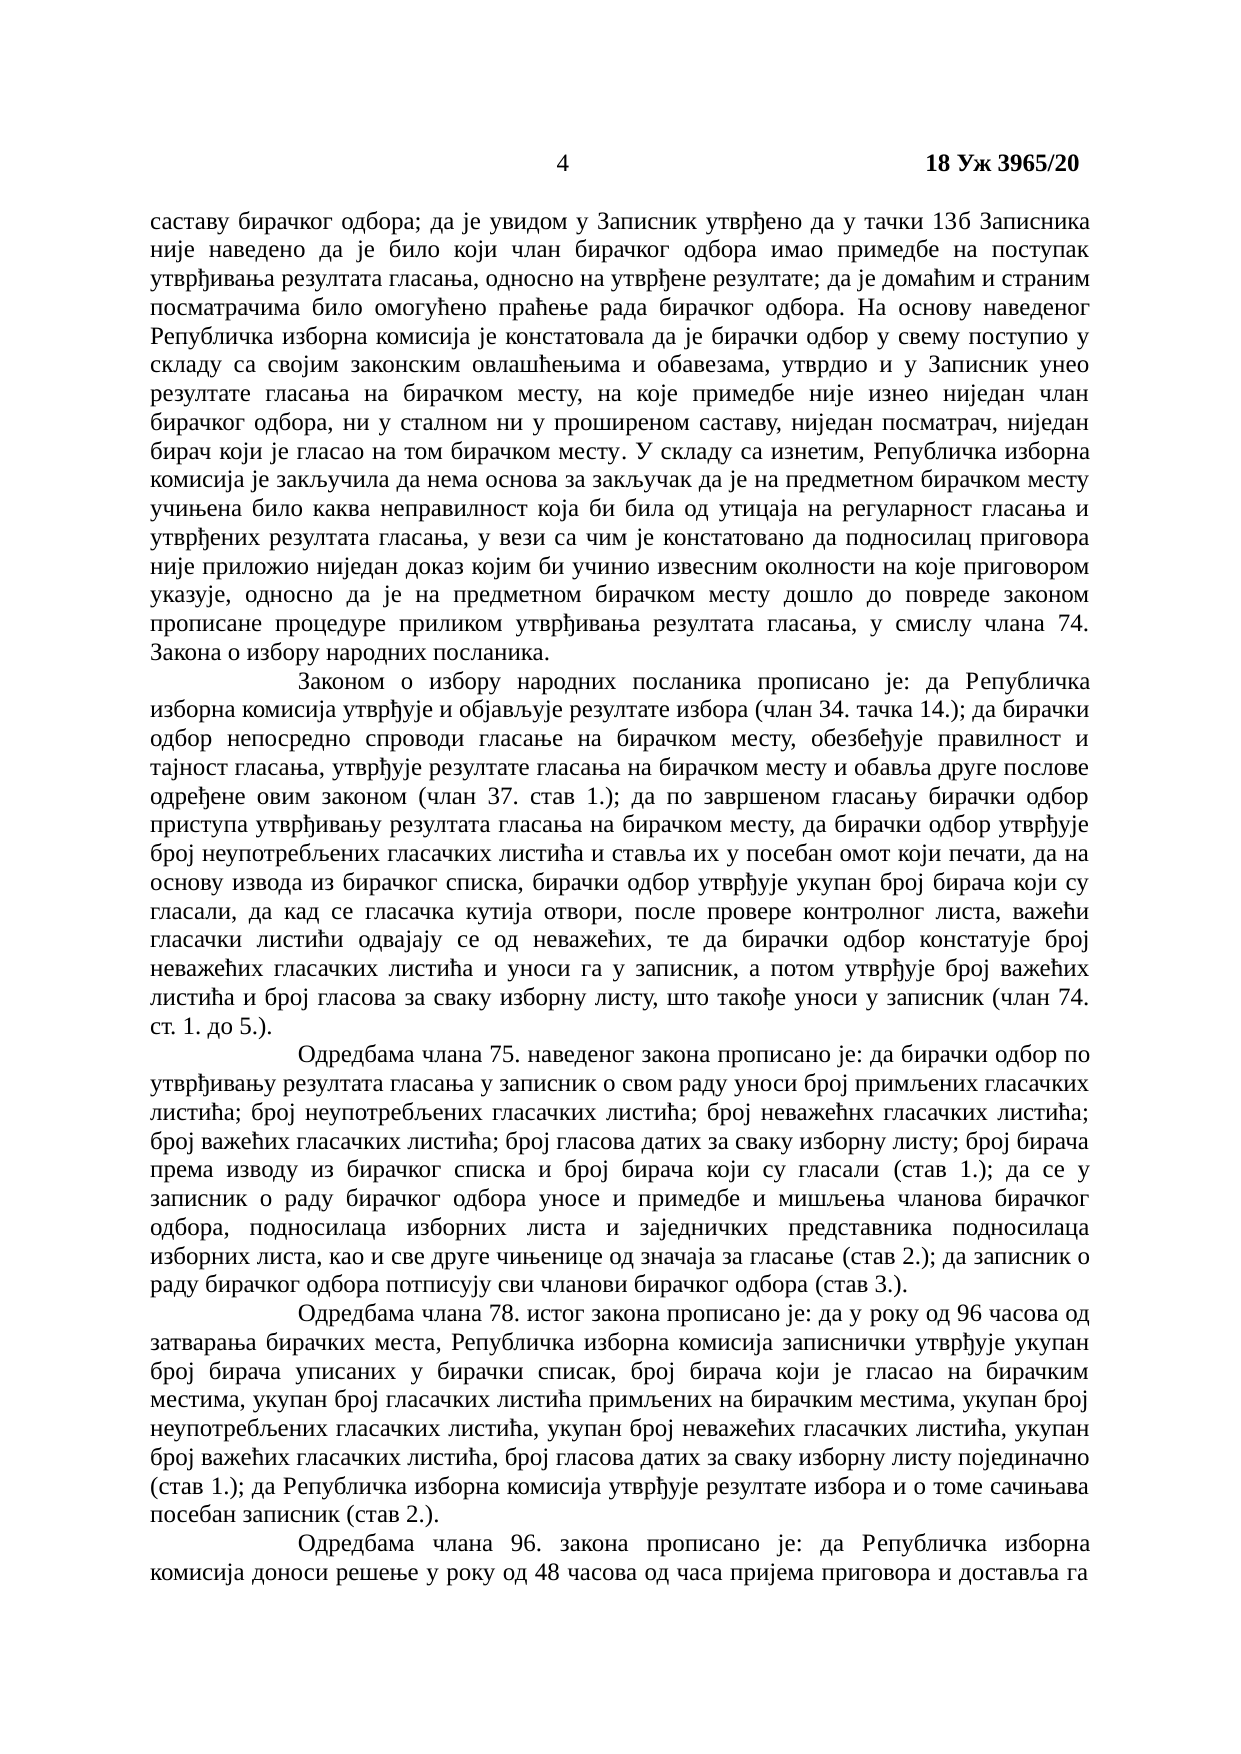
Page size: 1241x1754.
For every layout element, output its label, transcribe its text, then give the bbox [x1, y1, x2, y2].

text Одредбама члана 75. наведеног закона прописано је: да бирачки одбор по утврђивању резултата гласања у записник о свом раду уноси број примљених гласачких листића; број неупотребљених гласачких листића; број неважећнх гласачких листића; број важећих гласачких листића; број гласова датих за сваку изборну листу; број бирача према изводу из бирачког списка и број бирача који су гласали (став 1.); да се у записник о раду бирачког одбора уносе и примедбе и мишљења чланова бирачког одбора, подносилаца изборних листа и заједничких представника подносилаца изборних листа, као и све друге чињенице од значаја за гласање (став 2.); да записник о раду бирачког одбора потписују сви чланови бирачког одбора (став 3.). Одредбама члана 78. истог закона прописано је: да у року од 96 часова од затварања бирачких места, Републичка изборна комисија записнички утврђује укупан број бирача уписаних у бирачки списак, број бирача који је гласао на бирачким местима, укупан број гласачких листића примљених на бирачким местима, укупан број неупотребљених гласачких листића, укупан број неважећих гласачких листића, укупан број важећих гласачких листића, број гласова датих за сваку изборну листу појединачно (став 1.); да Републичка изборна комисија утврђује резултате избора и о томе сачињава посебан записник (став 2.). [150, 1039, 1090, 1528]
text Законом о избору народних посланика прописано је: да Републичка изборна комисија утврђује и објављује резултате избора (члан 34. тачка 14.); да бирачки одбор непосредно спроводи гласање на бирачком месту, обезбеђује правилност и тајност гласања, утврђује резултате гласања на бирачком месту и обавља друге послове одређене овим законом (члан 37. став 1.); да по завршеном гласању бирачки одбор приступа утврђивању резултата гласања на бирачком месту, да бирачки одбор утврђује број неупотребљених гласачких листића и ставља их у посебан омот који печати, да на основу извода из бирачког списка, бирачки одбор утврђује укупан број бирача који су гласали, да кад се гласачка кутија отвори, после провере контролног листа, важећи гласачки листићи одвајају се од неважећих, те да бирачки одбор констатује број неважећих гласачких листића и уноси га у записник, а потом утврђује број важећих листића и број гласова за сваку изборну листу, што такође уноси у записник (члан 74. ст. 1. до 5.). [150, 666, 1090, 1039]
text Одредбама члана 96. закона прописано је: да Републичка изборна комисија доноси решење у року од 48 часова од часа пријема приговора и доставља га [150, 1528, 1090, 1586]
text саставу бирачког одбора; да је увидом у Записник утврђено да у тачки 13б Записника није наведено да је било који члан бирачког одбора имао примедбе на поступак утврђивања резултата гласања, односно на утврђене резултате; да је домаћим и страним посматрачима било омогућено праћење рада бирачког одбора. На основу наведеног Републичка изборна комисија је констатовала да је бирачки одбор у свему поступио у складу са својим законским овлашћењима и обавезама, утврдио и у Записник унео резултате гласања на бирачком месту, на које примедбе није изнео ниједан члан бирачког одбора, ни у сталном ни у проширеном саставу, ниједан посматрач, ниједан бирач који је гласао на том бирачком месту. У складу са изнетим, Републичка изборна комисија је закључила да нема основа за закључак да је на предметном бирачком месту учињена било каква неправилност која би била од утицаја на регуларност гласања и утврђених резултата гласања, у вези са чим је констатовано да подносилац приговора није приложио ниједан доказ којим би учинио извесним околности на које приговором указује, односно да је на предметном бирачком месту дошло до повреде законом прописане процедуре приликом утврђивања резултата гласања, у смислу члана 74. Закона о избору народних посланика. [150, 206, 1090, 666]
